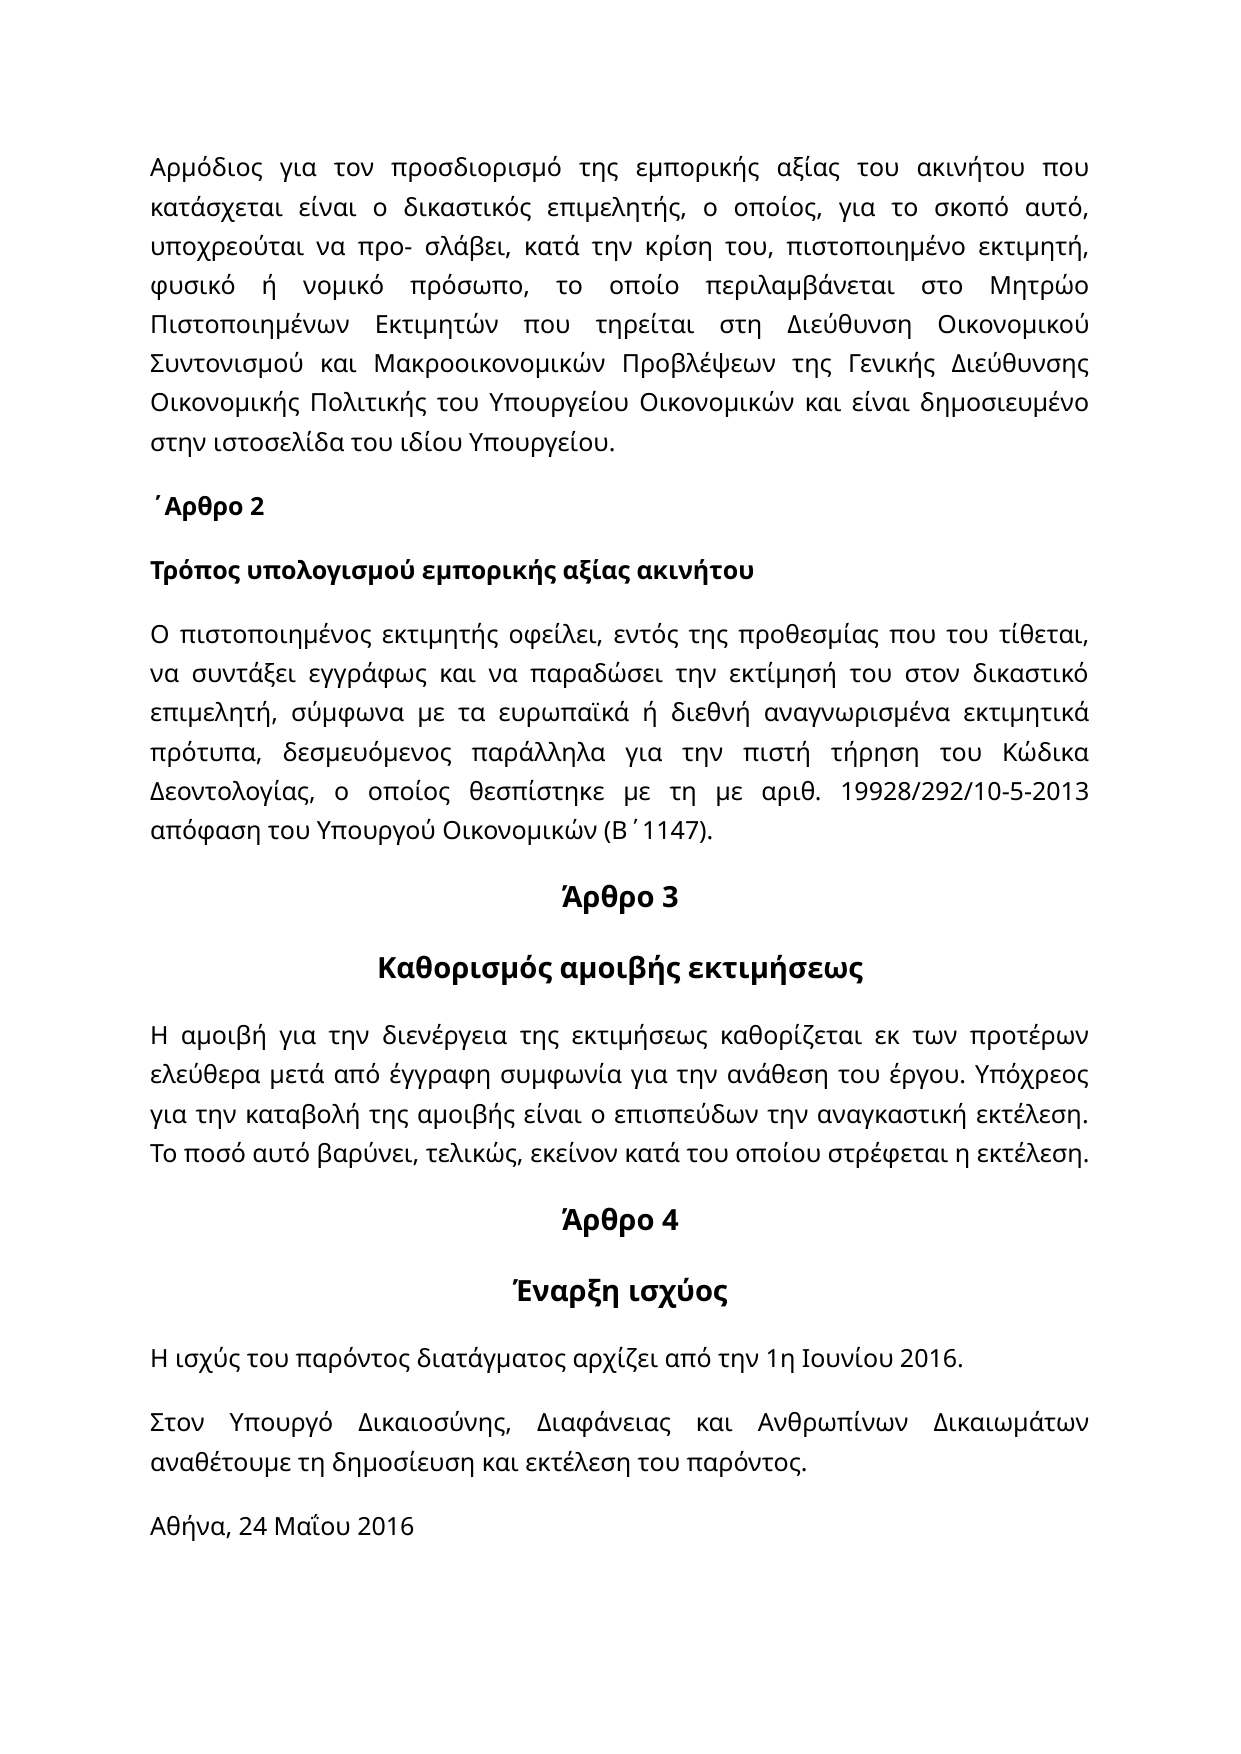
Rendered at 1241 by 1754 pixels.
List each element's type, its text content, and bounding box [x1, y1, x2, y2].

text Ο πιστοποιημένος εκτιμητής οφείλει, εντός της προθεσμίας που του τίθεται, να συντάξει εγγράφως και να παραδώσει την εκτίμησή του στον δικαστικό επιμελητή, σύμφωνα με τα ευρωπαϊκά ή διεθνή αναγνωρισμένα εκτιμητικά πρότυπα, δεσμευόμενος παράλληλα για την πιστή τήρηση του Κώδικα Δεοντολογίας, ο οποίος θεσπίστηκε με τη με αριθ. 19928/292/10-5-2013 απόφαση του Υπουργού Οικονομικών (Β΄1147). [150, 617, 1090, 847]
text Αρμόδιος για τον προσδιορισμό της εμπορικής αξίας του ακινήτου που κατάσχεται είναι ο δικαστικός επιμελητής, ο οποίος, για το σκοπό αυτό, υποχρεούται να προ- σλάβει, κατά την κρίση του, πιστοποιημένο εκτιμητή, φυσικό ή νομικό πρόσωπο, το οποίο περιλαμβάνεται στο Μητρώο Πιστοποιημένων Εκτιμητών που τηρείται στη Διεύθυνση Οικονομικού Συντονισμού και Μακροοικονομικών Προβλέψεων της Γενικής Διεύθυνσης Οικονομικής Πολιτικής του Υπουργείου Οικονομικών και είναι δημοσιευμένο στην ιστοσελίδα του ιδίου Υπουργείου. [150, 150, 1090, 458]
subtitle Άρθρο 4 [150, 1199, 1090, 1239]
text ΄Αρθρο 2 [150, 488, 1090, 522]
subtitle Έναρξη ισχύος [150, 1270, 1090, 1310]
subtitle Άρθρο 3 [150, 877, 1090, 916]
text Η αμοιβή για την διενέργεια της εκτιμήσεως καθορίζεται εκ των προτέρων ελεύθερα μετά από έγγραφη συμφωνία για την ανάθεση του έργου. Υπόχρεος για την καταβολή της αμοιβής είναι ο επισπεύδων την αναγκαστική εκτέλεση. Το ποσό αυτό βαρύνει, τελικώς, εκείνον κατά του οποίου στρέφεται η εκτέλεση. [150, 1018, 1090, 1169]
text Αθήνα, 24 Μαΐου 2016 [150, 1508, 1090, 1542]
text Τρόπος υπολογισμού εμπορικής αξίας ακινήτου [150, 552, 1090, 587]
text Η ισχύς του παρόντος διατάγματος αρχίζει από την 1η Ιουνίου 2016. [150, 1341, 1090, 1375]
subtitle Καθορισμός αμοιβής εκτιμήσεως [150, 947, 1090, 987]
text Στον Υπουργό Δικαιοσύνης, Διαφάνειας και Ανθρωπίνων Δικαιωμάτων αναθέτουμε τη δημοσίευση και εκτέλεση του παρόντος. [150, 1405, 1090, 1478]
